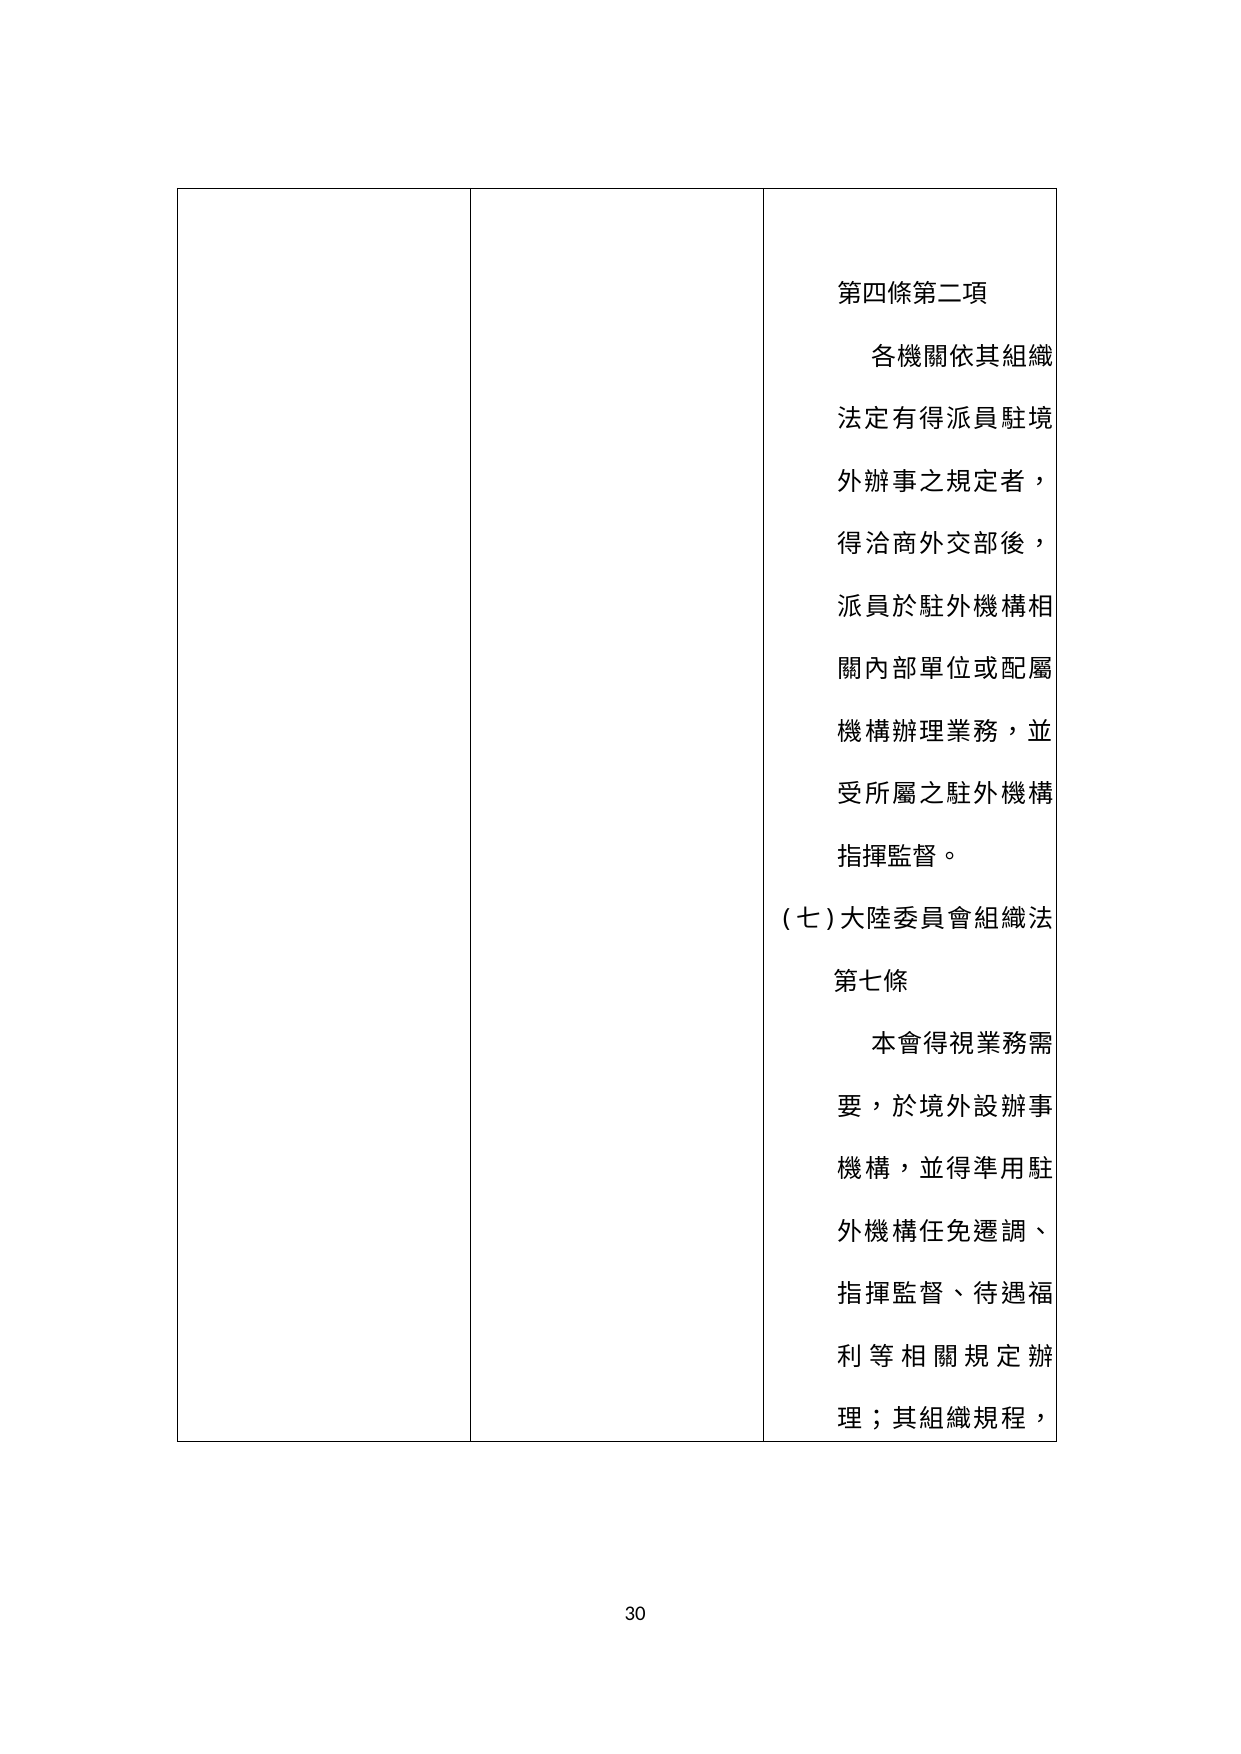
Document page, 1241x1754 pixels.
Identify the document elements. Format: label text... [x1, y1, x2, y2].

table_cell [178, 189, 470, 1441]
table_cell [471, 189, 763, 1441]
table_cell 第四條第二項 各機關依其組織法定有得派員駐境外辦事之規定者，得洽商外交部後，派員於駐外機構相關內部單位或配屬機構辦理業務，並受所屬之駐外機構指揮監督。 (七)大陸委員會組織法第七條 本會得視業務需要，於境外設辦事機構，並得準用駐外機構任免遷調、指揮監督、待遇福利等相關規定辦理；其組織規程， [764, 189, 1056, 1441]
